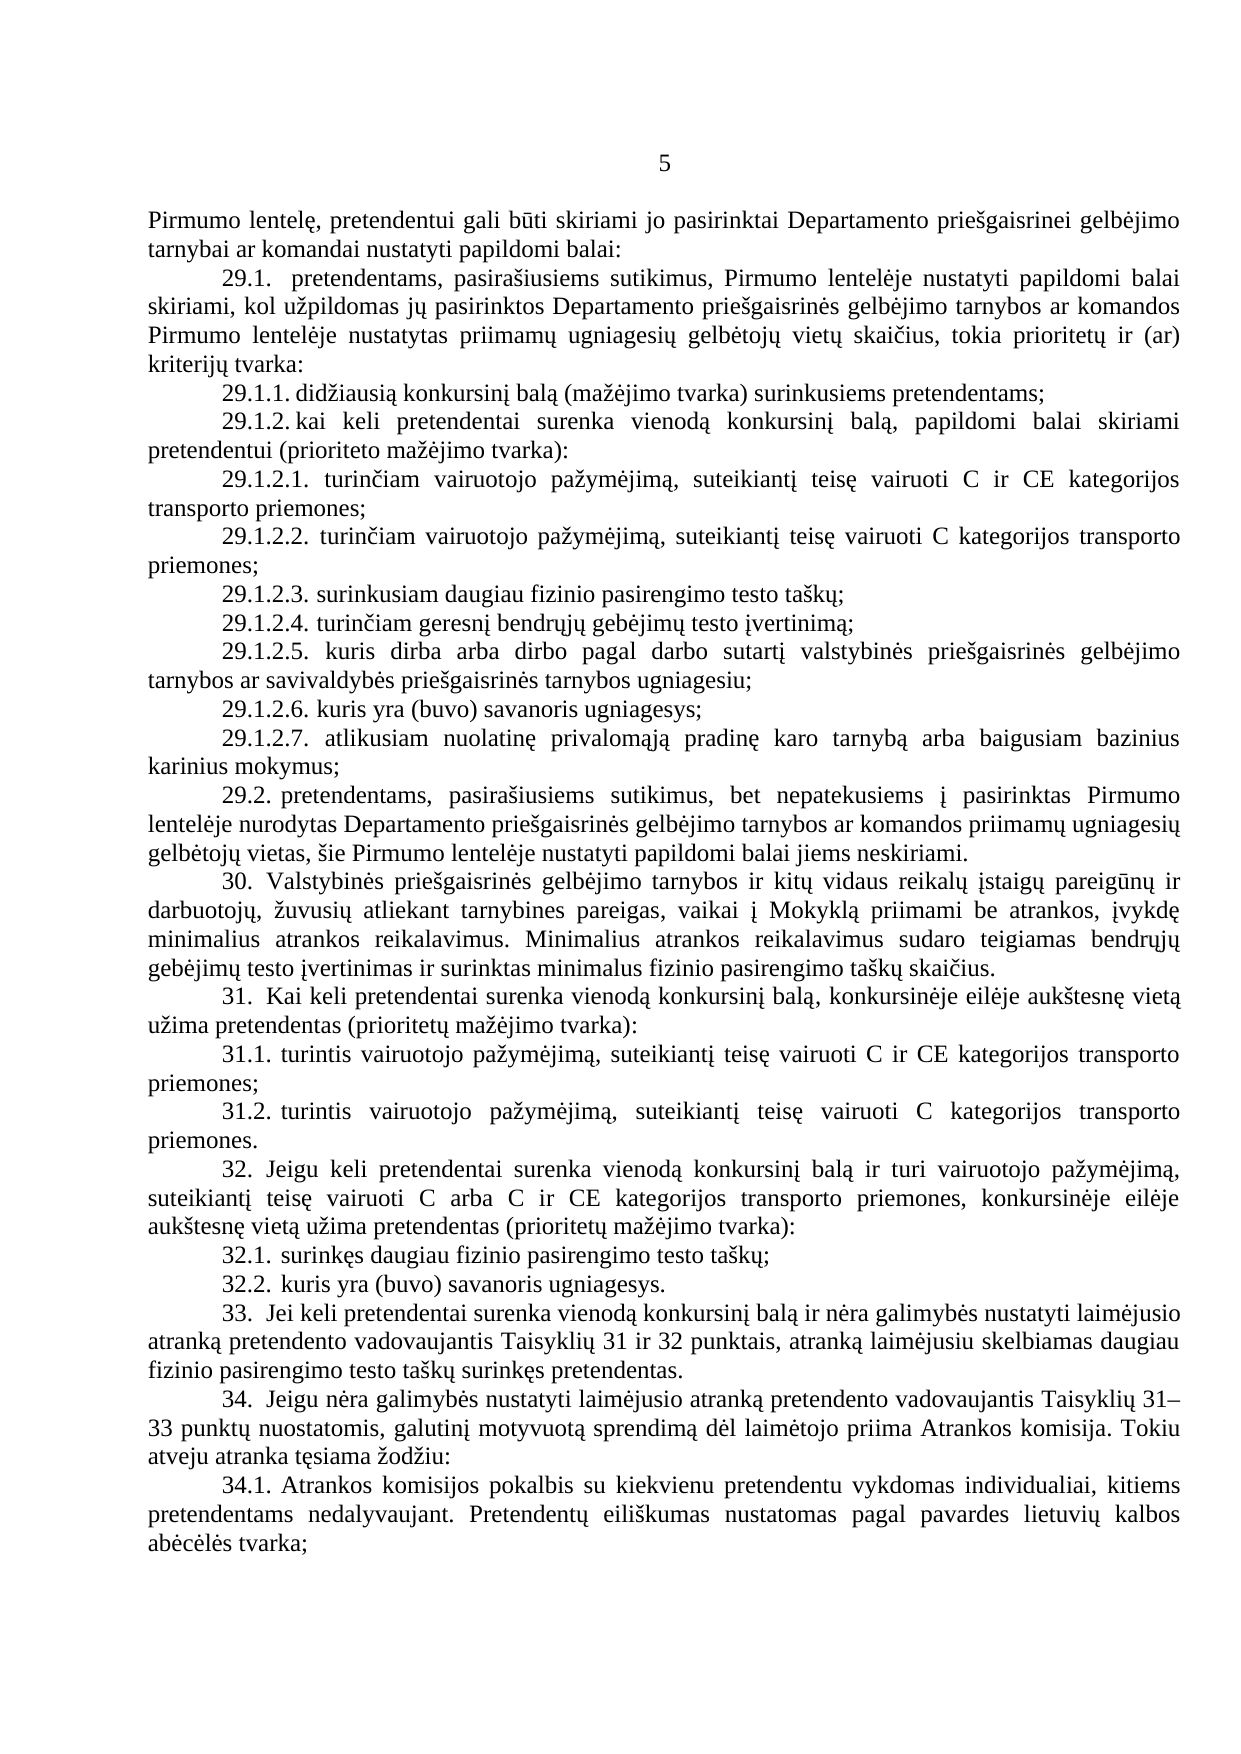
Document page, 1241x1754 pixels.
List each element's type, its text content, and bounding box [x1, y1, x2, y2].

text 34. Jeigu nėra galimybės nustatyti laimėjusio atranką pretendento vadovaujantis Taisyklių 31–33 punktų nuostatomis, galutinį motyvuotą sprendimą dėl laimėtojo priima Atrankos komisija. Tokiu atveju atranka tęsiama žodžiu: [148, 1384, 1181, 1470]
text 32.1. surinkęs daugiau fizinio pasirengimo testo taškų; [148, 1240, 1181, 1269]
text 30. Valstybinės priešgaisrinės gelbėjimo tarnybos ir kitų vidaus reikalų įstaigų pareigūnų ir darbuotojų, žuvusių atliekant tarnybines pareigas, vaikai į Mokyklą priimami be atrankos, įvykdę minimalius atrankos reikalavimus. Minimalius atrankos reikalavimus sudaro teigiamas bendrųjų gebėjimų testo įvertinimas ir surinktas minimalus fizinio pasirengimo taškų skaičius. [148, 866, 1181, 981]
text 29.1.2.5. kuris dirba arba dirbo pagal darbo sutartį valstybinės priešgaisrinės gelbėjimo tarnybos ar savivaldybės priešgaisrinės tarnybos ugniagesiu; [148, 636, 1181, 694]
text 29.1.2.2. turinčiam vairuotojo pažymėjimą, suteikiantį teisę vairuoti C kategorijos transporto priemones; [148, 521, 1181, 579]
text 34.1. Atrankos komisijos pokalbis su kiekvienu pretendentu vykdomas individualiai, kitiems pretendentams nedalyvaujant. Pretendentų eiliškumas nustatomas pagal pavardes lietuvių kalbos abėcėlės tvarka; [148, 1470, 1181, 1556]
text 31. Kai keli pretendentai surenka vienodą konkursinį balą, konkursinėje eilėje aukštesnę vietą užima pretendentas (prioritetų mažėjimo tvarka): [148, 981, 1181, 1039]
text 29.1.2.3. surinkusiam daugiau fizinio pasirengimo testo taškų; [148, 579, 1181, 608]
text 32. Jeigu keli pretendentai surenka vienodą konkursinį balą ir turi vairuotojo pažymėjimą, suteikiantį teisę vairuoti C arba C ir CE kategorijos transporto priemones, konkursinėje eilėje aukštesnę vietą užima pretendentas (prioritetų mažėjimo tvarka): [148, 1154, 1181, 1240]
text 32.2. kuris yra (buvo) savanoris ugniagesys. [148, 1269, 1181, 1298]
text 29.1.2.6. kuris yra (buvo) savanoris ugniagesys; [148, 694, 1181, 723]
text 29.1.2. kai keli pretendentai surenka vienodą konkursinį balą, papildomi balai skiriami pretendentui (prioriteto mažėjimo tvarka): [148, 406, 1181, 464]
text Pirmumo lentelę, pretendentui gali būti skiriami jo pasirinktai Departamento priešgaisrinei gelbėjimo tarnybai ar komandai nustatyti papildomi balai: [148, 205, 1181, 263]
text 29.1.2.7. atlikusiam nuolatinę privalomąją pradinę karo tarnybą arba baigusiam bazinius karinius mokymus; [148, 723, 1181, 780]
text 31.2. turintis vairuotojo pažymėjimą, suteikiantį teisę vairuoti C kategorijos transporto priemones. [148, 1096, 1181, 1154]
text 29.1.1. didžiausią konkursinį balą (mažėjimo tvarka) surinkusiems pretendentams; [148, 378, 1181, 406]
text 29.2. pretendentams, pasirašiusiems sutikimus, bet nepatekusiems į pasirinktas Pirmumo lentelėje nurodytas Departamento priešgaisrinės gelbėjimo tarnybos ar komandos priimamų ugniagesių gelbėtojų vietas, šie Pirmumo lentelėje nustatyti papildomi balai jiems neskiriami. [148, 780, 1181, 866]
text 33. Jei keli pretendentai surenka vienodą konkursinį balą ir nėra galimybės nustatyti laimėjusio atranką pretendento vadovaujantis Taisyklių 31 ir 32 punktais, atranką laimėjusiu skelbiamas daugiau fizinio pasirengimo testo taškų surinkęs pretendentas. [148, 1298, 1181, 1384]
text 29.1.2.1. turinčiam vairuotojo pažymėjimą, suteikiantį teisę vairuoti C ir CE kategorijos transporto priemones; [148, 464, 1181, 521]
text 29.1. pretendentams, pasirašiusiems sutikimus, Pirmumo lentelėje nustatyti papildomi balai skiriami, kol užpildomas jų pasirinktos Departamento priešgaisrinės gelbėjimo tarnybos ar komandos Pirmumo lentelėje nustatytas priimamų ugniagesių gelbėtojų vietų skaičius, tokia prioritetų ir (ar) kriterijų tvarka: [148, 263, 1181, 378]
text 31.1. turintis vairuotojo pažymėjimą, suteikiantį teisę vairuoti C ir CE kategorijos transporto priemones; [148, 1039, 1181, 1096]
text 29.1.2.4. turinčiam geresnį bendrųjų gebėjimų testo įvertinimą; [148, 608, 1181, 636]
